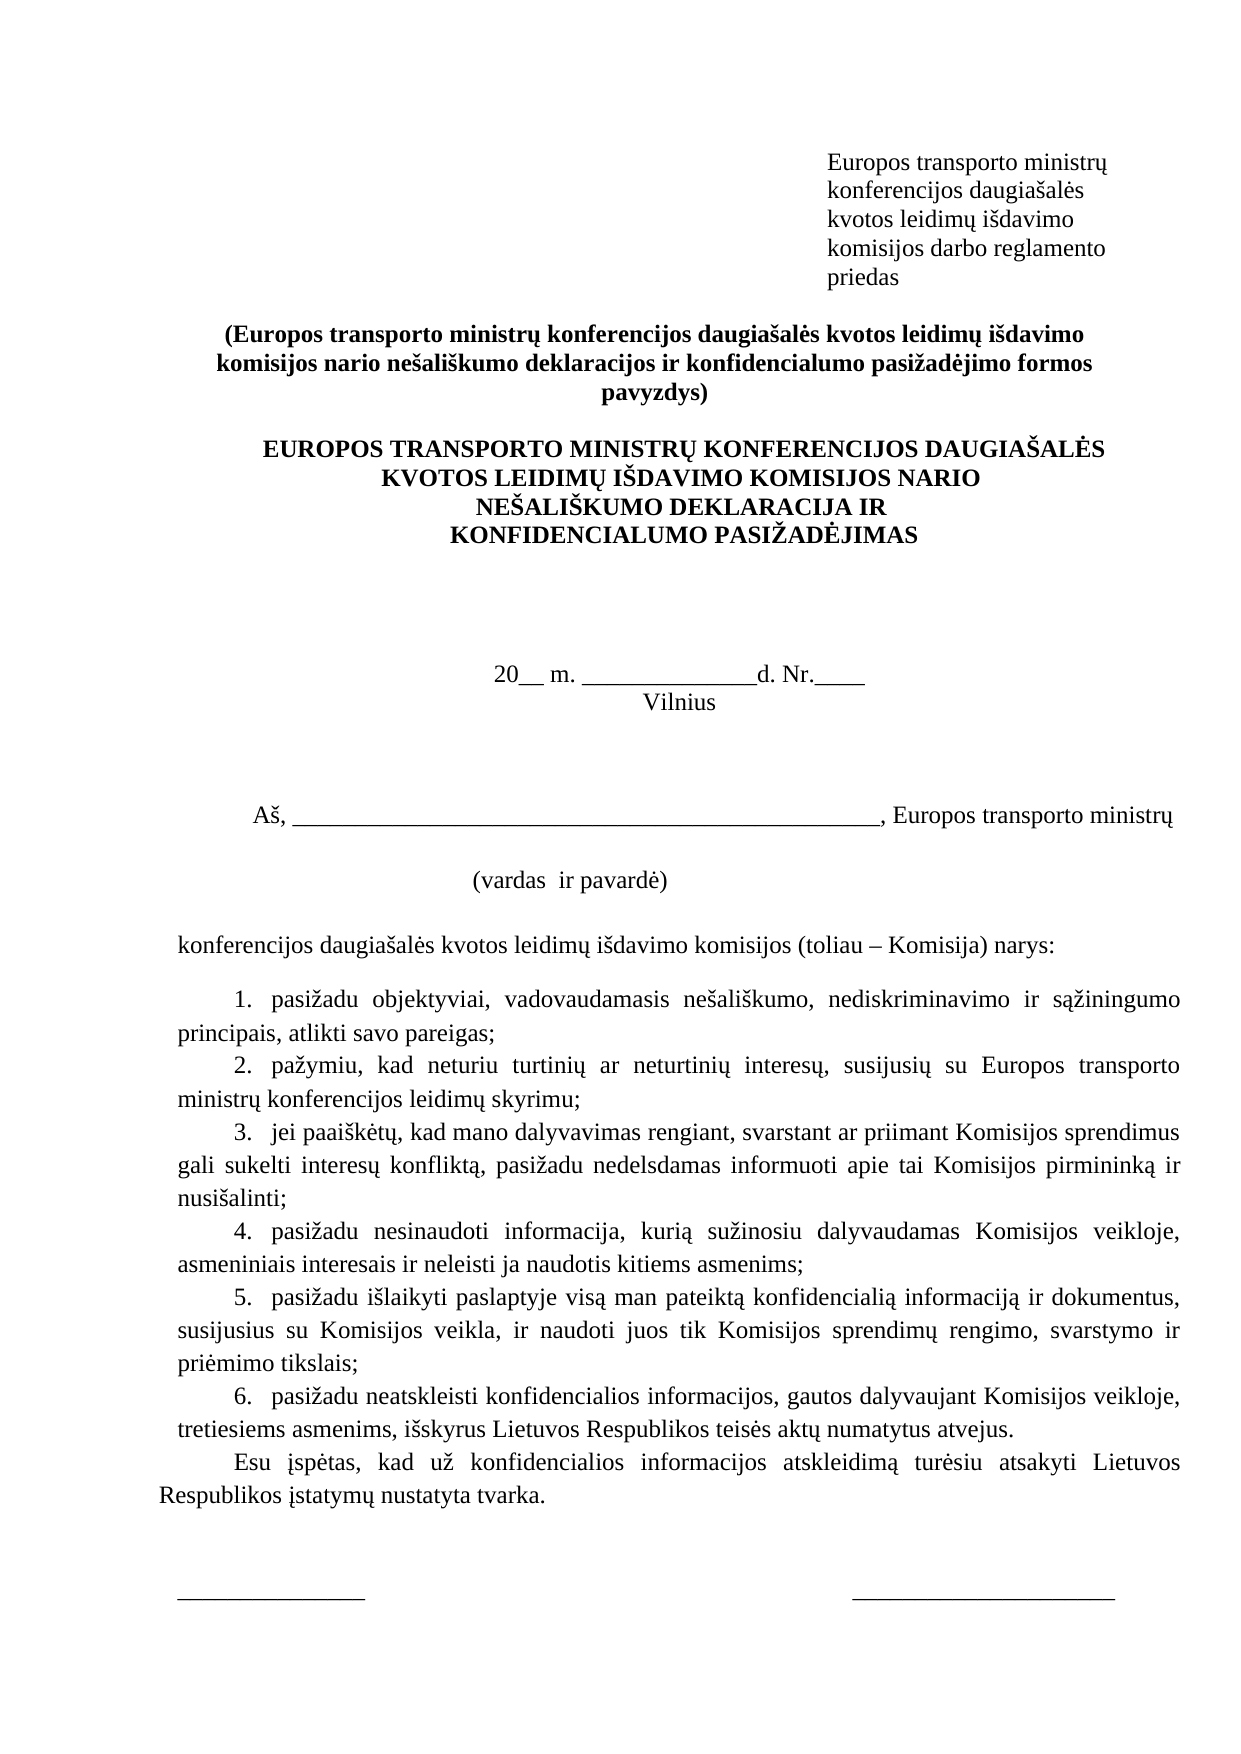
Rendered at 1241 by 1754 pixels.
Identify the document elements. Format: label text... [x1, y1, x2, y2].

text Europos transporto ministrų konferencijos daugiašalės kvotos leidimų išdavimo komisijos darbo reglamento [827, 147, 1132, 262]
text 5. pasižadu išlaikyti paslaptyje visą man pateiktą konfidencialią informaciją ir dokumentus, susijusius su Komisijos veikla, ir naudoti juos tik Komisijos sprendimų rengimo, svarstymo ir priėmimo tikslais; [177, 1282, 1181, 1377]
text (Europos transporto ministrų konferencijos daugiašalės kvotos leidimų išdavimo komisijos nario nešališkumo deklaracijos ir konfidencialumo pasižadėjimo formos pavyzdys) [177, 319, 1132, 406]
text 2. pažymiu, kad neturiu turtinių ar neturtinių interesų, susijusių su Europos transporto ministrų konferencijos leidimų skyrimu; [177, 1051, 1181, 1112]
text 3. jei paaiškėtų, kad mano dalyvavimas rengiant, svarstant ar priimant Komisijos sprendimus gali sukelti interesų konfliktą, pasižadu nedelsdamas informuoti apie tai Komisijos pirmininką ir nusišalinti; [177, 1117, 1181, 1211]
text 4. pasižadu nesinaudoti informacija, kurią sužinosiu dalyvaudamas Komisijos veikloje, asmeniniais interesais ir neleisti ja naudotis kitiems asmenims; [177, 1216, 1181, 1277]
text 20__ m. ______________d. Nr.____ [177, 659, 1181, 687]
text priedas [827, 262, 1132, 291]
text 6. pasižadu neatskleisti konfidencialios informacijos, gautos dalyvaujant Komisijos veikloje, tretiesiems asmenims, išskyrus Lietuvos Respublikos teisės aktų numatytus atvejus. [177, 1381, 1181, 1443]
text Vilnius [177, 687, 1181, 716]
text konferencijos daugiašalės kvotos leidimų išdavimo komisijos (toliau – Komisija) narys: [177, 930, 1181, 959]
text _______________ _____________________ [177, 1574, 1181, 1603]
text nešališkumo DEKLARACIJA ir [236, 492, 1132, 521]
text EUROPOS TRANSPORTO MINISTRŲ KONFERENCIJOS DAUGIAŠALĖS KVOTOS LEIDIMŲ IŠDAVIMO komisijos NARIO [236, 434, 1132, 492]
text Esu įspėtas, kad už konfidencialios informacijos atskleidimą turėsiu atsakyti Lietuvos Respublikos įstatymų nustatyta tvarka. [158, 1447, 1181, 1509]
text konfidencialumo pasižadėjimas [236, 521, 1132, 549]
text Aš, _______________________________________________, Europos transporto ministrų [177, 801, 1181, 829]
text 1. pasižadu objektyviai, vadovaudamasis nešališkumo, nediskriminavimo ir sąžiningumo principais, atlikti savo pareigas; [177, 984, 1181, 1046]
text (vardas ir pavardė) [177, 865, 1181, 894]
